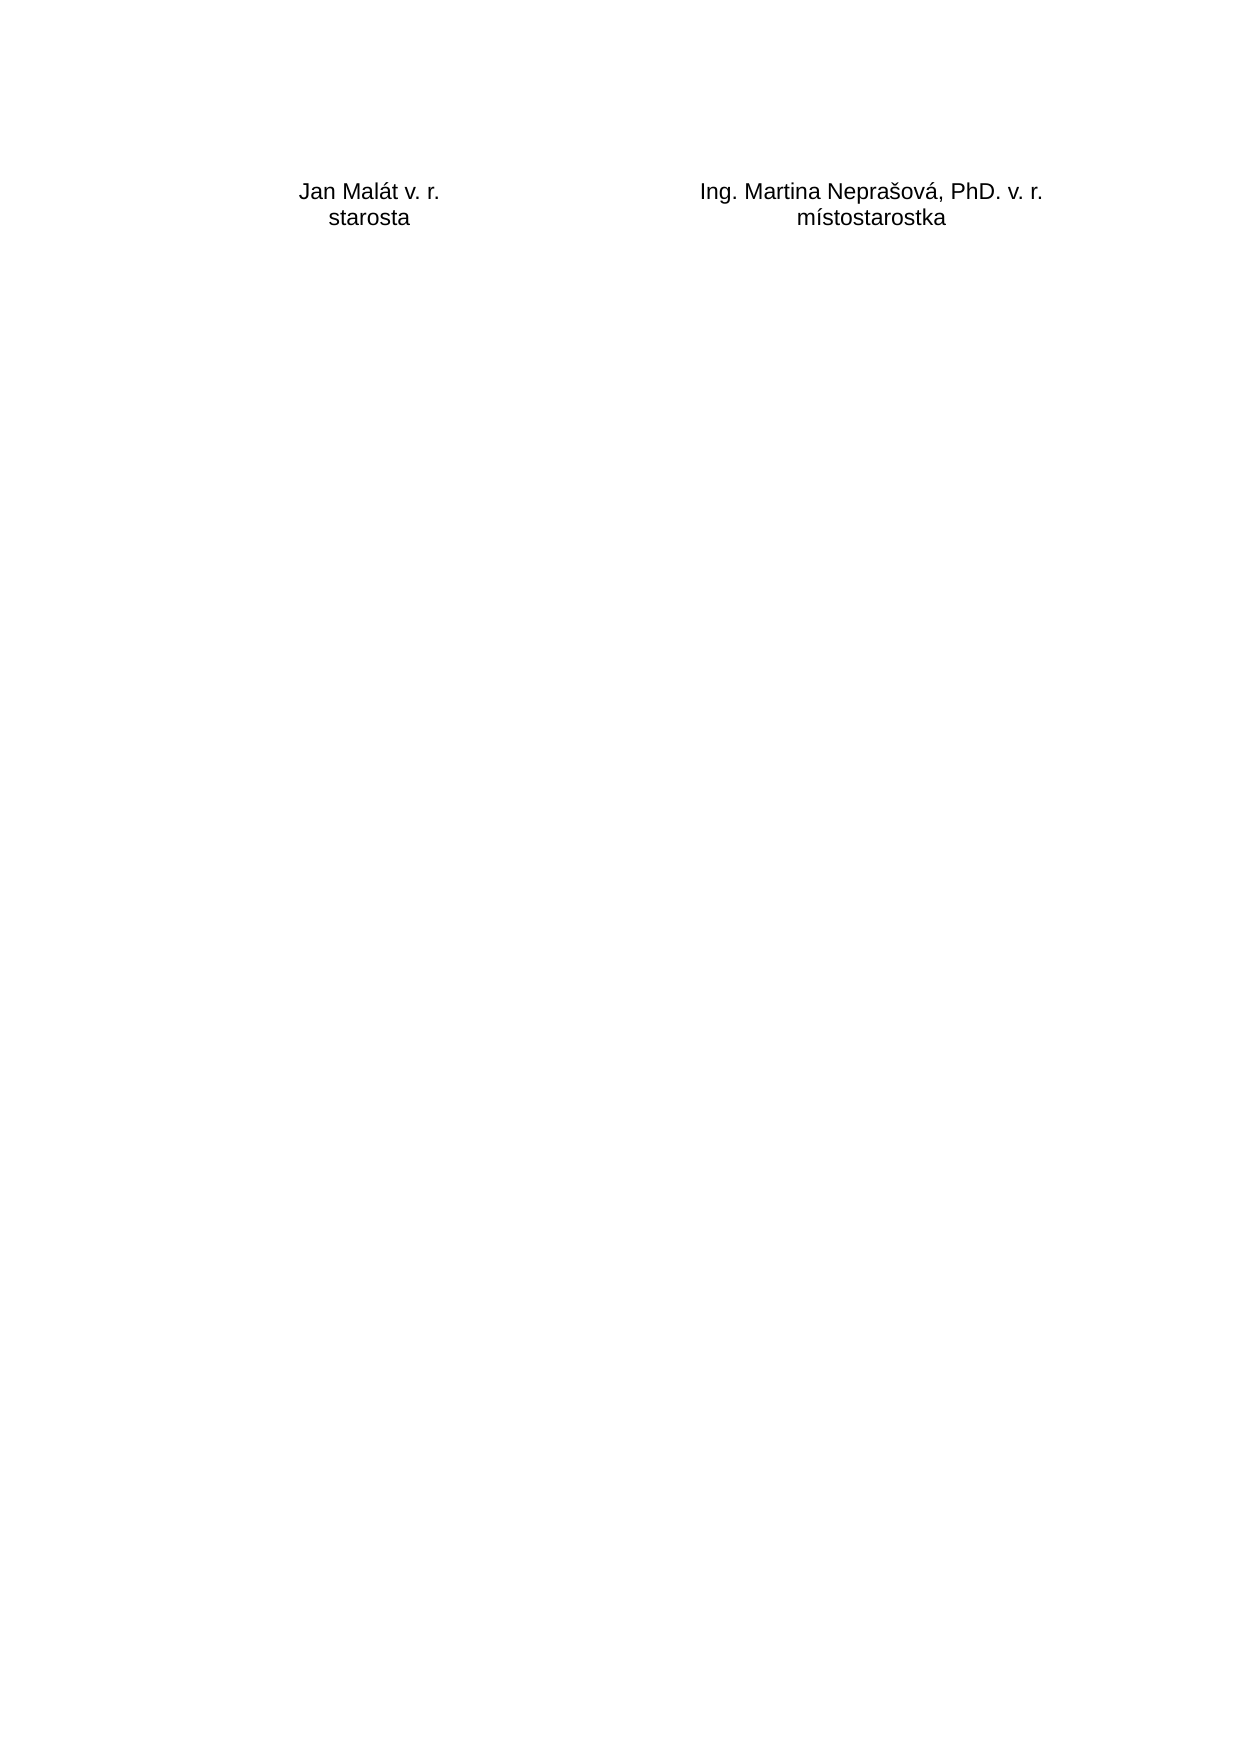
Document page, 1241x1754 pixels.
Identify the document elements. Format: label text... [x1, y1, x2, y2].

table_cell [118, 236, 620, 354]
table_header Jan Malát v. r. starosta [118, 118, 620, 236]
table_header Ing. Martina Neprašová, PhD. v. r. místostarostka [620, 118, 1122, 236]
table_cell [620, 236, 1122, 354]
